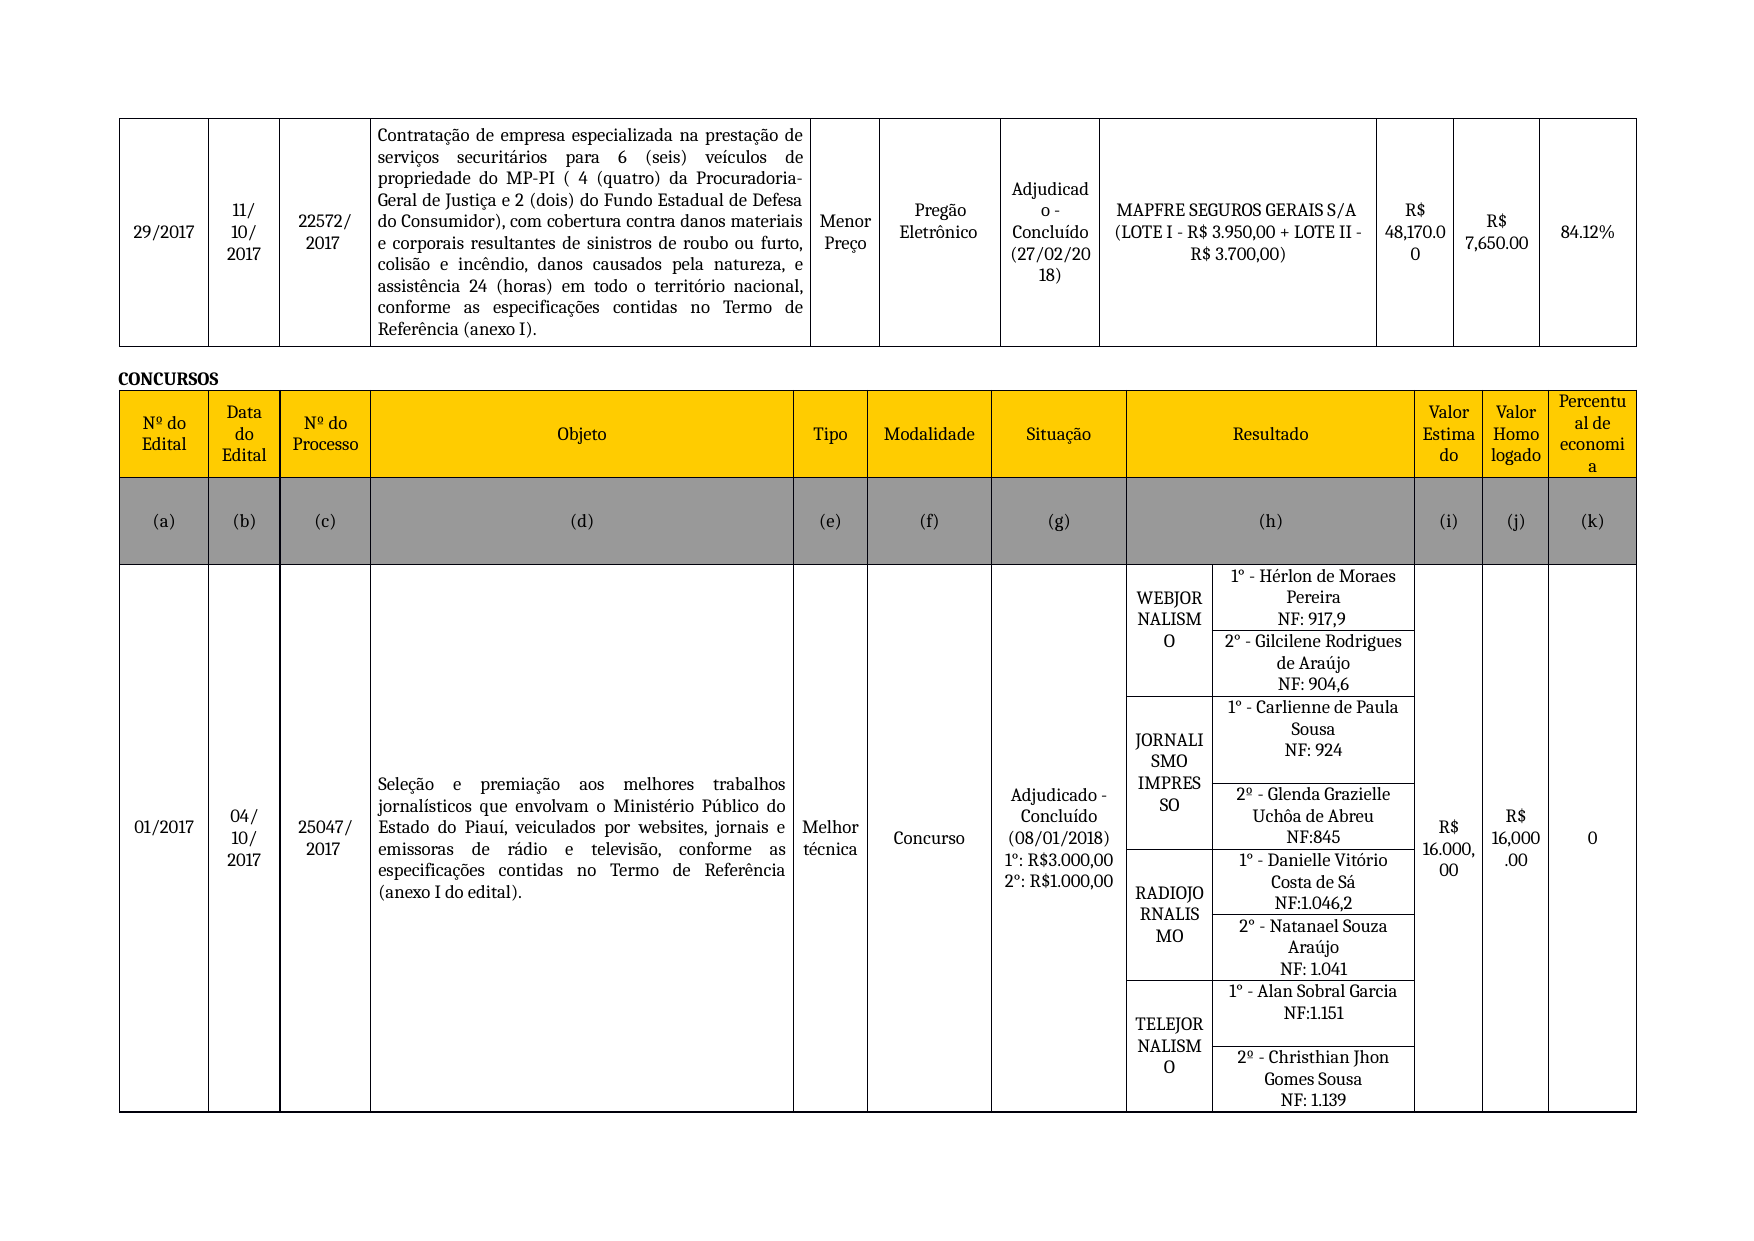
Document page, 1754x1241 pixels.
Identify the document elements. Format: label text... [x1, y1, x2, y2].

table_cell Adjudicado - Concluído (08/01/2018) 1°: R$3.000,00 2°: R$1.000,00 [992, 565, 1126, 1111]
table_header Situação [992, 391, 1126, 477]
table_cell MAPFRE SEGUROS GERAIS S/A (LOTE I - R$ 3.950,00 + LOTE II - R$ 3.700,00) [1100, 119, 1376, 346]
table_header Percentual de economia [1549, 391, 1636, 477]
table_header Data do Edital [209, 391, 279, 477]
table_cell 1° - Alan Sobral Garcia NF:1.151 [1213, 981, 1414, 1046]
table_cell 04/ 10/ 2017 [209, 565, 279, 1111]
table_cell (j) [1483, 478, 1548, 564]
table_header Objeto [371, 391, 793, 477]
table_cell JORNALISMO IMPRESSO [1127, 697, 1212, 848]
table_cell Pregão Eletrônico [880, 119, 1000, 346]
table_cell Seleção e premiação aos melhores trabalhos jornalísticos que envolvam o Ministério Público do Estado do Piauí, veiculados por websites, jornais e emissoras de rádio e televisão, conforme as especificações contidas no Termo de Referência (anexo I do edital). [371, 565, 793, 1111]
table_cell R$ 16.000,00 [1415, 565, 1482, 1111]
table_cell Melhor técnica [794, 565, 867, 1111]
table_header Valor Estimado [1415, 391, 1482, 477]
table_cell 11/ 10/ 2017 [209, 119, 279, 346]
table_cell (e) [794, 478, 867, 564]
table_cell (k) [1549, 478, 1636, 564]
table_cell (h) [1127, 478, 1414, 564]
table_cell 29/2017 [120, 119, 208, 346]
table_header Nº do Edital [120, 391, 208, 477]
table_cell 1° - Hérlon de Moraes Pereira NF: 917,9 [1213, 565, 1414, 630]
table_cell R$ 48.170,00 [1377, 119, 1453, 346]
table_cell 25047/ 2017 [281, 565, 370, 1111]
table_cell (g) [992, 478, 1126, 564]
table_cell R$ 16.000,00 [1483, 565, 1548, 1111]
table_cell (i) [1415, 478, 1482, 564]
table_header Modalidade [868, 391, 991, 477]
table_cell Concurso [868, 565, 991, 1111]
table_cell (d) [371, 478, 793, 564]
table_header Valor Homologado [1483, 391, 1548, 477]
table_cell WEBJORNALISMO [1127, 565, 1212, 696]
table_cell 84,12% [1540, 119, 1636, 346]
table_cell 1° - Danielle Vitório Costa de Sá NF:1.046,2 [1213, 850, 1414, 914]
table_cell (a) [120, 478, 208, 564]
table_cell 0 [1549, 565, 1636, 1111]
table_cell R$ 7.650,00 [1454, 119, 1539, 346]
table_cell 2º - Glenda Grazielle Uchôa de Abreu NF:845 [1213, 784, 1414, 848]
table_cell 2º - Christhian Jhon Gomes Sousa NF: 1.139 [1213, 1047, 1414, 1111]
table_cell RADIOJORNALISMO [1127, 850, 1212, 980]
table_cell Contratação de empresa especializada na prestação de serviços securitários para 6 (seis) veículos de propriedade do MP-PI ( 4 (quatro) da Procuradoria-Geral de Justiça e 2 (dois) do Fundo Estadual de Defesa do Consumidor), com cobertura contra danos materiais e corporais resultantes de sinistros de roubo ou furto, colisão e incêndio, danos causados pela natureza, e assistência 24 (horas) em todo o território nacional, conforme as especificações contidas no Termo de Referência (anexo I). [371, 119, 810, 346]
table_cell (b) [209, 478, 279, 564]
table_header Resultado [1127, 391, 1414, 477]
text CONCURSOS [118, 368, 1636, 390]
table_cell 2° - Natanael Souza Araújo NF: 1.041 [1213, 915, 1414, 980]
table_cell Adjudicado - Concluído (27/02/2018) [1001, 119, 1099, 346]
table_cell Menor Preço [811, 119, 879, 346]
table_cell 22572/ 2017 [280, 119, 370, 346]
table_cell 01/2017 [120, 565, 208, 1111]
table_cell (f) [868, 478, 991, 564]
table_header Tipo [794, 391, 867, 477]
table_cell 2° - Gilcilene Rodrigues de Araújo NF: 904,6 [1213, 631, 1414, 696]
table_cell (c) [281, 478, 370, 564]
table_cell 1° - Carlienne de Paula Sousa NF: 924 [1213, 697, 1414, 783]
table_cell TELEJORNALISMO [1127, 981, 1212, 1111]
table_header Nº do Processo [281, 391, 370, 477]
